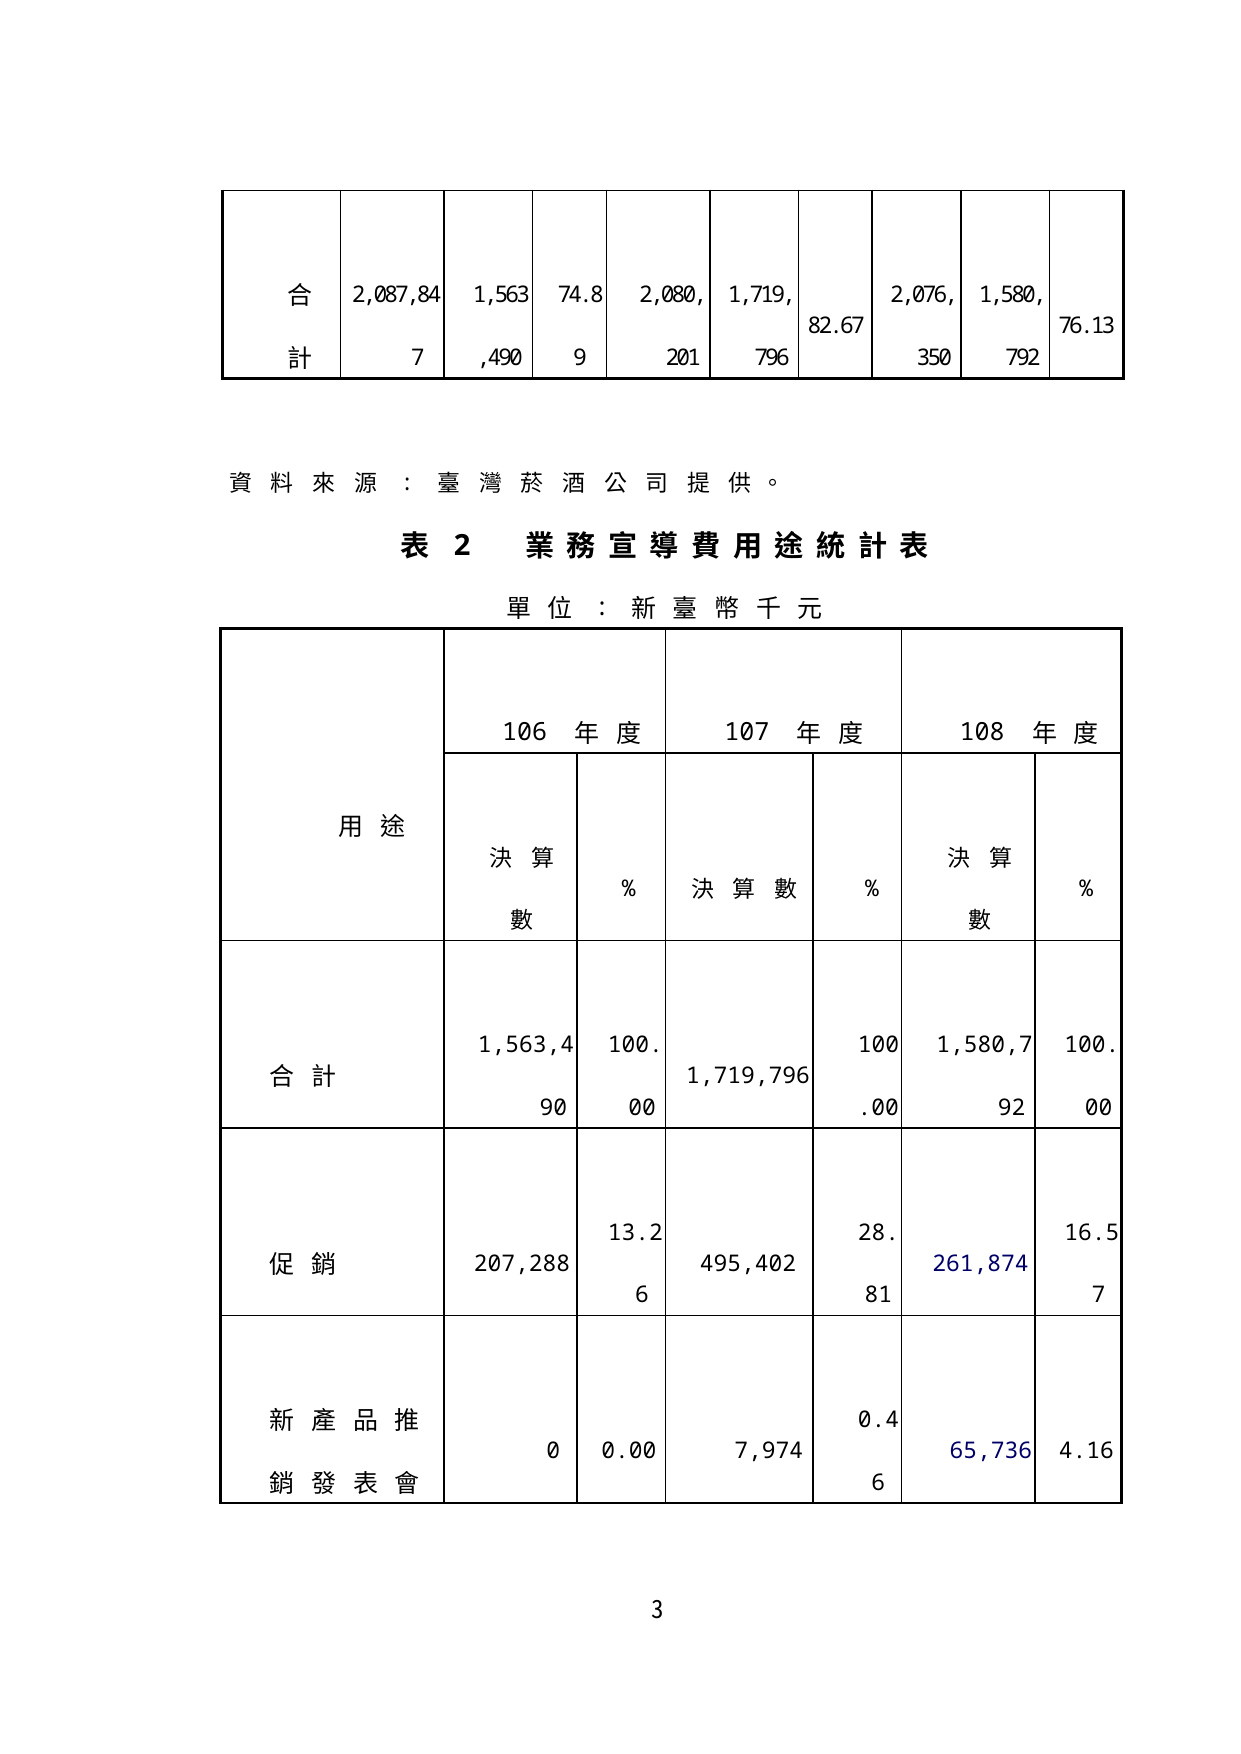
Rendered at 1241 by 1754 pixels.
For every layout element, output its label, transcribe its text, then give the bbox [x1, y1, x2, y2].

table_cell 13.26 [578, 1129, 665, 1314]
table_cell 16.57 [1036, 1129, 1120, 1314]
table_cell 0.00 [578, 1316, 665, 1502]
text 表2 業務宣導費用途統計表 單位:新臺幣千元 [219, 502, 1109, 627]
table_cell % [1036, 754, 1120, 939]
table_cell 74.89 [533, 191, 606, 377]
table_cell 7,974 [666, 1316, 812, 1502]
table_header 108年度 [902, 630, 1120, 752]
table_cell 促銷 [222, 1129, 443, 1314]
table_cell 4.16 [1036, 1316, 1120, 1502]
table_cell 100.00 [814, 941, 901, 1127]
table_cell 新產品推銷發表會 [222, 1316, 443, 1502]
table_cell 1,563,490 [445, 941, 576, 1127]
table_cell 決算數 [902, 754, 1034, 939]
table_cell 28.81 [814, 1129, 901, 1314]
table_header 107年度 [666, 630, 901, 752]
table_cell 合計 [222, 941, 443, 1127]
table_cell 1,719,796 [666, 941, 812, 1127]
table_cell 1,719,796 [711, 191, 798, 377]
table_cell 0.46 [814, 1316, 901, 1502]
table_cell 2,087,847 [341, 191, 443, 377]
table_cell 2,076,350 [873, 191, 960, 377]
table_cell 82.67 [799, 191, 871, 377]
table_cell 100.00 [578, 941, 665, 1127]
table_cell 495,402 [666, 1129, 812, 1314]
table_cell % [578, 754, 665, 939]
table_cell 261,874 [902, 1129, 1034, 1314]
table_header 用途 [222, 630, 443, 939]
table_cell 1,580,792 [902, 941, 1034, 1127]
table_cell 76.13 [1050, 191, 1122, 377]
table_cell 1,580,792 [962, 191, 1049, 377]
table_cell 決算數 [445, 754, 576, 939]
table_cell 100.00 [1036, 941, 1120, 1127]
text 資料來源:臺灣菸酒公司提供。 [219, 439, 1094, 502]
table_cell % [814, 754, 901, 939]
table_header 106年度 [445, 630, 665, 752]
table_cell 決算數 [666, 754, 812, 939]
table_cell 65,736 [902, 1316, 1034, 1502]
table_cell 2,080,201 [607, 191, 709, 377]
table_cell 207,288 [445, 1129, 576, 1314]
table_cell 0 [445, 1316, 576, 1502]
table_cell 合計 [224, 191, 340, 377]
table_cell 1,563,490 [445, 191, 532, 377]
